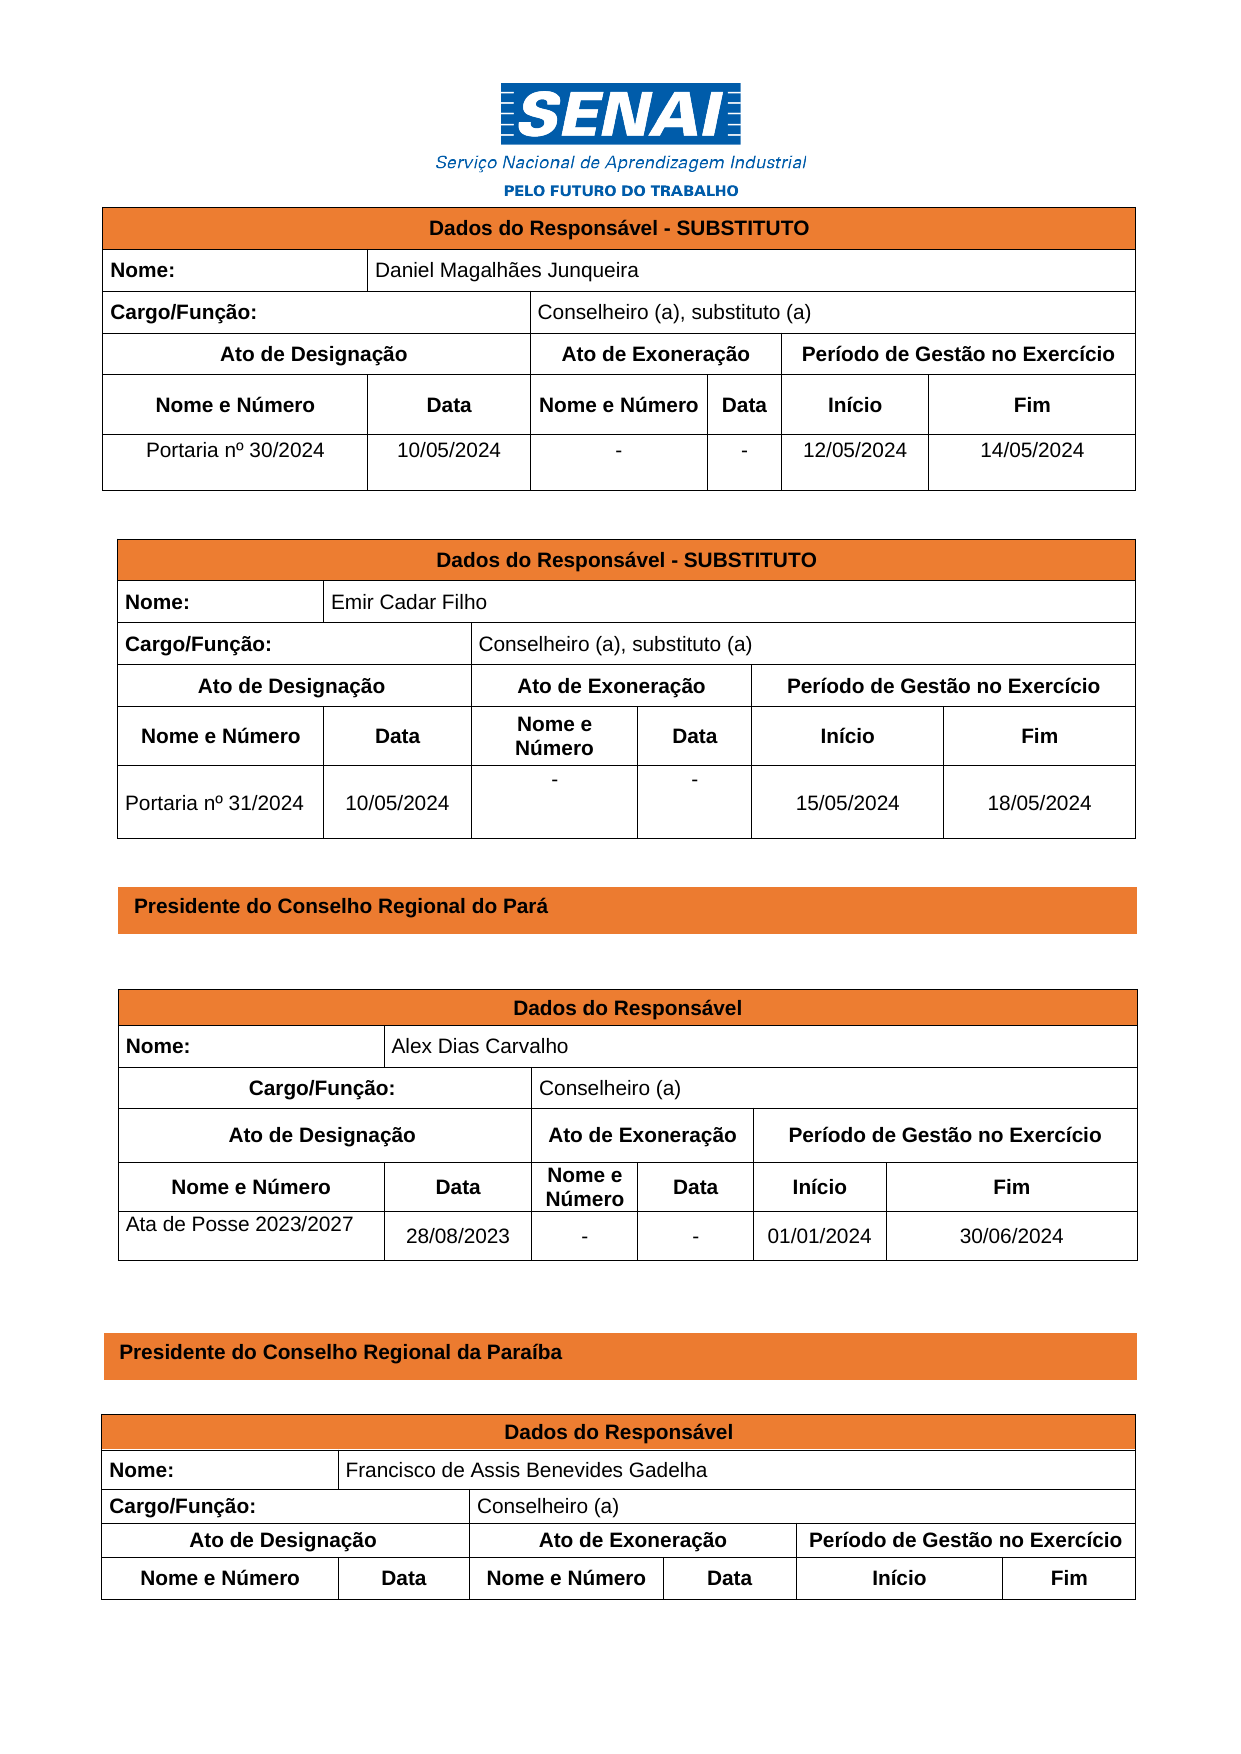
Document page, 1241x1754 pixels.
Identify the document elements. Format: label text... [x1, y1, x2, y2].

table_cell Portaria nº 30/2024 [103, 435, 367, 489]
table_cell Data [324, 707, 471, 765]
table_cell Início [752, 707, 943, 765]
table_cell Nome: [103, 250, 367, 291]
table_header [1137, 887, 1166, 934]
table_cell Fim [1003, 1558, 1135, 1599]
table_cell - [472, 766, 637, 838]
table_cell Cargo/Função: [119, 1068, 531, 1107]
table_cell Período de Gestão no Exercício [752, 665, 1135, 706]
table_cell Cargo/Função: [102, 1490, 469, 1522]
table_header Dados do Responsável [102, 1415, 1135, 1449]
table_cell Período de Gestão no Exercício [754, 1109, 1137, 1162]
table_cell Ato de Exoneração [472, 665, 751, 706]
table_cell Data [339, 1558, 469, 1599]
table_cell Data [708, 375, 781, 434]
table_cell Ato de Exoneração [531, 334, 781, 374]
table_cell Ata de Posse 2023/2027 [119, 1212, 384, 1260]
table_cell Período de Gestão no Exercício [797, 1524, 1135, 1557]
table_cell Nome e Número [472, 707, 637, 765]
table_cell - [532, 1212, 637, 1260]
table_cell - [638, 1212, 753, 1260]
table_cell Nome e Número [103, 375, 367, 434]
table_cell Fim [944, 707, 1135, 765]
table_cell Nome: [119, 1026, 384, 1067]
table_cell 18/05/2024 [944, 766, 1135, 838]
table_header Dados do Responsável - SUBSTITUTO [103, 208, 1135, 249]
table_cell 01/01/2024 [754, 1212, 886, 1260]
table_cell 10/05/2024 [368, 435, 530, 489]
table_cell Início [754, 1163, 886, 1211]
table_cell Dados do Responsável [119, 990, 1137, 1025]
table_cell 30/06/2024 [887, 1212, 1137, 1260]
table_cell 10/05/2024 [324, 766, 471, 838]
table_cell Data [664, 1558, 796, 1599]
table_header Presidente do Conselho Regional da Paraíba [104, 1333, 1137, 1380]
table_cell Ato de Designação [102, 1524, 469, 1557]
table_cell Nome: [102, 1451, 338, 1489]
table_cell Conselheiro (a) [470, 1490, 1135, 1522]
table_cell Conselheiro (a), substituto (a) [531, 292, 1135, 332]
table_cell Francisco de Assis Benevides Gadelha [339, 1451, 1135, 1489]
table_cell - [708, 435, 781, 489]
table_cell 28/08/2023 [385, 1212, 531, 1260]
table_cell Ato de Designação [103, 334, 530, 374]
table_cell Nome e Número [119, 1163, 384, 1211]
table_cell Nome e Número [532, 1163, 637, 1211]
table_cell Data [385, 1163, 531, 1211]
table_cell [118, 935, 1166, 966]
table_cell Nome e Número [470, 1558, 663, 1599]
table_cell Início [782, 375, 928, 434]
table_cell Emir Cadar Filho [324, 581, 1135, 622]
table_cell Fim [929, 375, 1135, 434]
table_cell [104, 1380, 1166, 1411]
table_cell Período de Gestão no Exercício [782, 334, 1135, 374]
table_header [118, 966, 1137, 989]
table_cell Nome e Número [118, 707, 323, 765]
table_cell Data [638, 707, 751, 765]
table_cell Data [638, 1163, 753, 1211]
table_cell Alex Dias Carvalho [385, 1026, 1137, 1067]
table_cell Cargo/Função: [118, 623, 471, 664]
table_cell Portaria nº 31/2024 [118, 766, 323, 838]
table_cell Conselheiro (a) [532, 1068, 1137, 1107]
table_cell Ato de Exoneração [470, 1524, 796, 1557]
table_header Dados do Responsável - SUBSTITUTO [118, 540, 1135, 580]
table_cell 12/05/2024 [782, 435, 928, 489]
table_header [1137, 1333, 1166, 1380]
table_cell Daniel Magalhães Junqueira [368, 250, 1135, 291]
table_header Presidente do Conselho Regional do Pará [118, 887, 1137, 934]
table_cell Nome: [118, 581, 323, 622]
table_cell Nome e Número [531, 375, 707, 434]
table_cell Nome e Número [102, 1558, 338, 1599]
table_cell Início [797, 1558, 1002, 1599]
table_cell Cargo/Função: [103, 292, 530, 332]
table_cell Data [368, 375, 530, 434]
table_cell 15/05/2024 [752, 766, 943, 838]
table_cell Ato de Designação [118, 665, 471, 706]
table_cell Conselheiro (a), substituto (a) [472, 623, 1135, 664]
table_cell - [531, 435, 707, 489]
table_cell Ato de Exoneração [532, 1109, 753, 1162]
table_cell Fim [887, 1163, 1137, 1211]
table_cell Ato de Designação [119, 1109, 531, 1162]
table_cell - [638, 766, 751, 838]
table_cell 14/05/2024 [929, 435, 1135, 489]
